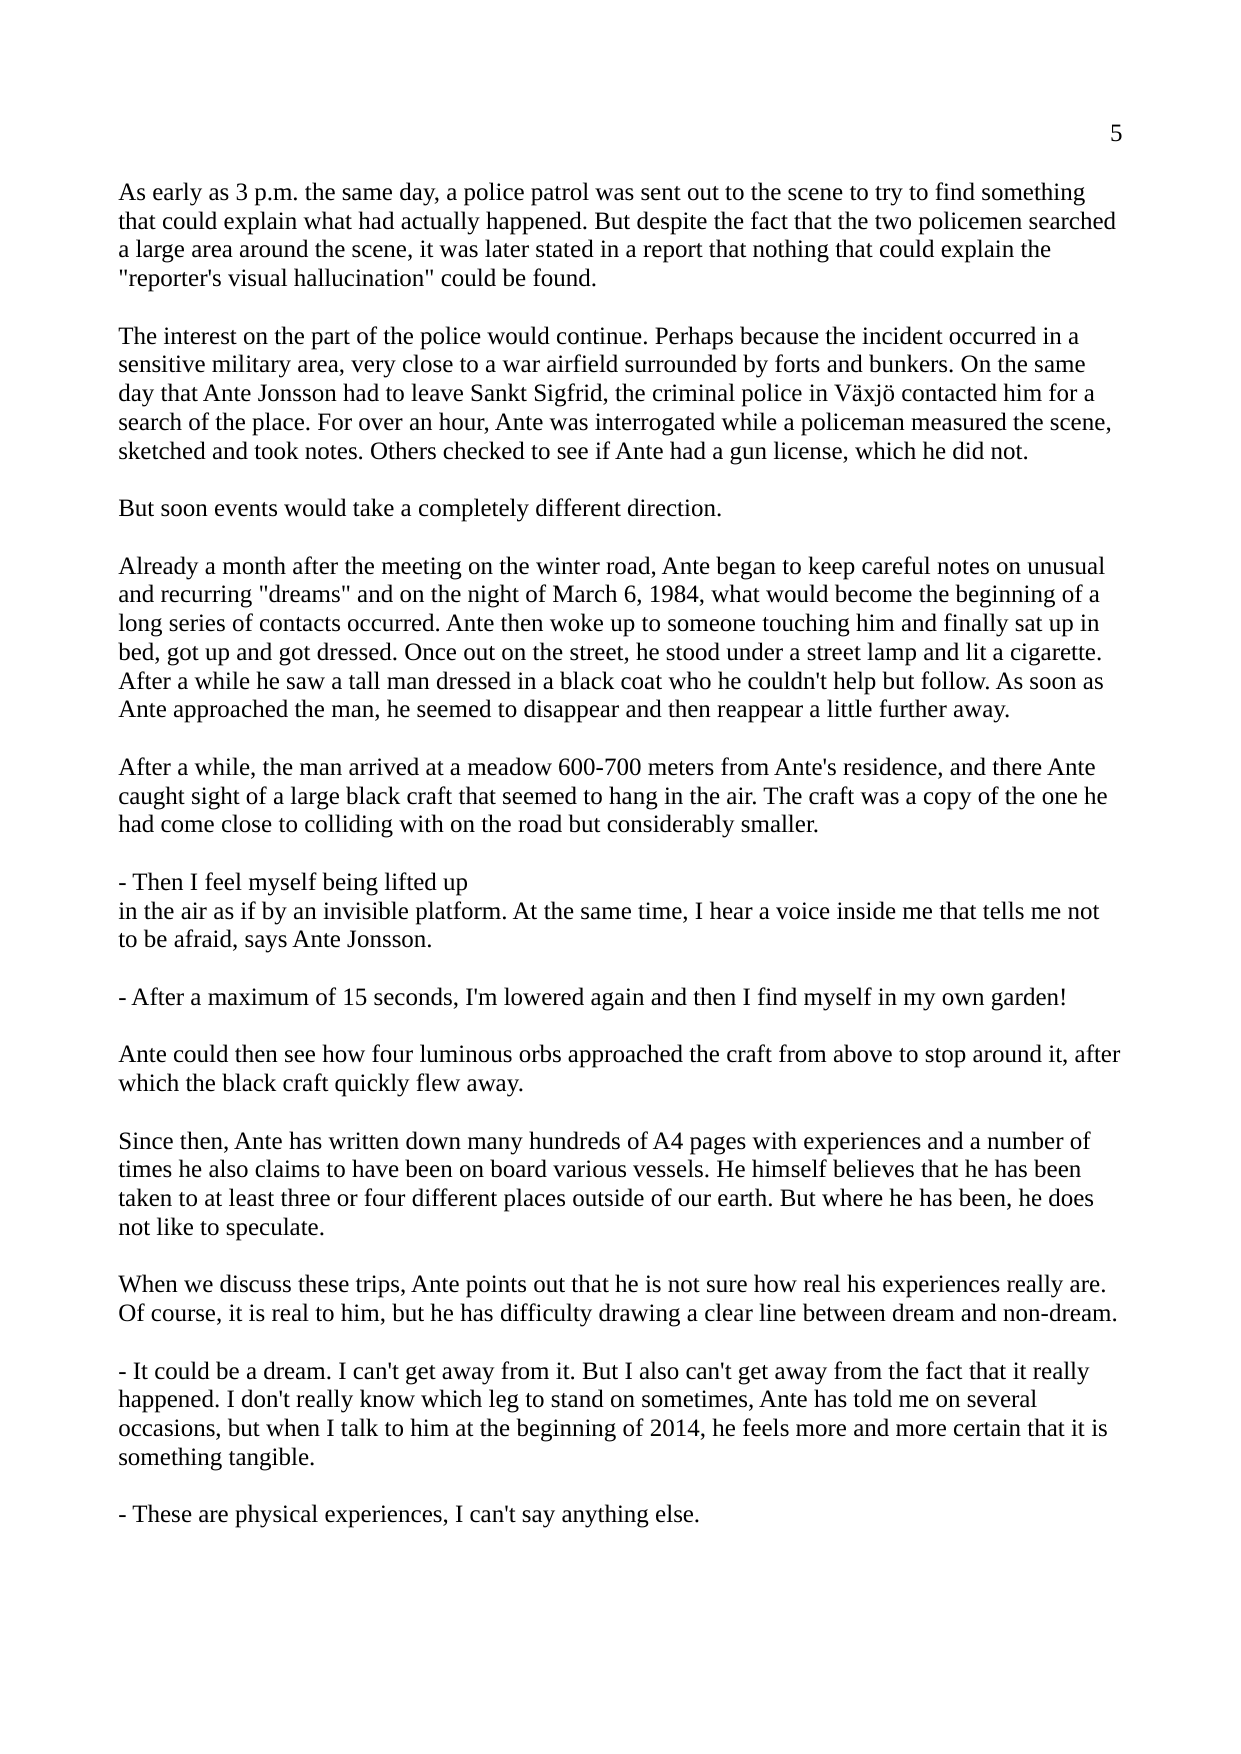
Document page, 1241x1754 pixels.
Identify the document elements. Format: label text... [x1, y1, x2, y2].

text in the air as if by an invisible platform. At the same time, I hear a voice inside me that tells me not to be afraid, says Ante Jonsson. [118, 896, 1122, 953]
text Since then, Ante has written down many hundreds of A4 pages with experiences and a number of times he also claims to have been on board various vessels. He himself believes that he has been taken to at least three or four different places outside of our earth. But where he has been, he does not like to speculate. [118, 1126, 1122, 1241]
text - Then I feel myself being lifted up [118, 867, 1122, 896]
text As early as 3 p.m. the same day, a police patrol was sent out to the scene to try to find something that could explain what had actually happened. But despite the fact that the two policemen searched a large area around the scene, it was later stated in a report that nothing that could explain the "reporter's visual hallucination" could be found. [118, 177, 1122, 292]
text The interest on the part of the police would continue. Perhaps because the incident occurred in a sensitive military area, very close to a war airfield surrounded by forts and bunkers. On the same day that Ante Jonsson had to leave Sankt Sigfrid, the criminal police in Växjö contacted him for a search of the place. For over an hour, Ante was interrogated while a policeman measured the scene, sketched and took notes. Others checked to see if Ante had a gun license, which he did not. [118, 321, 1122, 464]
text Already a month after the meeting on the winter road, Ante began to keep careful notes on unusual and recurring "dreams" and on the night of March 6, 1984, what would become the beginning of a long series of contacts occurred. Ante then woke up to someone touching him and finally sat up in bed, got up and got dressed. Once out on the street, he stood under a street lamp and lit a cigarette. After a while he saw a tall man dressed in a black coat who he couldn't help but follow. As soon as Ante approached the man, he seemed to disappear and then reappear a little further away. [118, 551, 1122, 723]
text - After a maximum of 15 seconds, I'm lowered again and then I find myself in my own garden! [118, 982, 1122, 1011]
text When we discuss these trips, Ante points out that he is not sure how real his experiences really are. Of course, it is real to him, but he has difficulty drawing a clear line between dream and non-dream. [118, 1269, 1122, 1327]
text - It could be a dream. I can't get away from it. But I also can't get away from the fact that it really happened. I don't really know which leg to stand on sometimes, Ante has told me on several occasions, but when I talk to him at the beginning of 2014, he feels more and more certain that it is something tangible. [118, 1356, 1122, 1471]
text After a while, the man arrived at a meadow 600-700 meters from Ante's residence, and there Ante caught sight of a large black craft that seemed to hang in the air. The craft was a copy of the one he had come close to colliding with on the road but considerably smaller. [118, 752, 1122, 838]
text But soon events would take a completely different direction. [118, 493, 1122, 522]
text - These are physical experiences, I can't say anything else. [118, 1499, 1122, 1528]
text Ante could then see how four luminous orbs approached the craft from above to stop around it, after which the black craft quickly flew away. [118, 1039, 1122, 1097]
